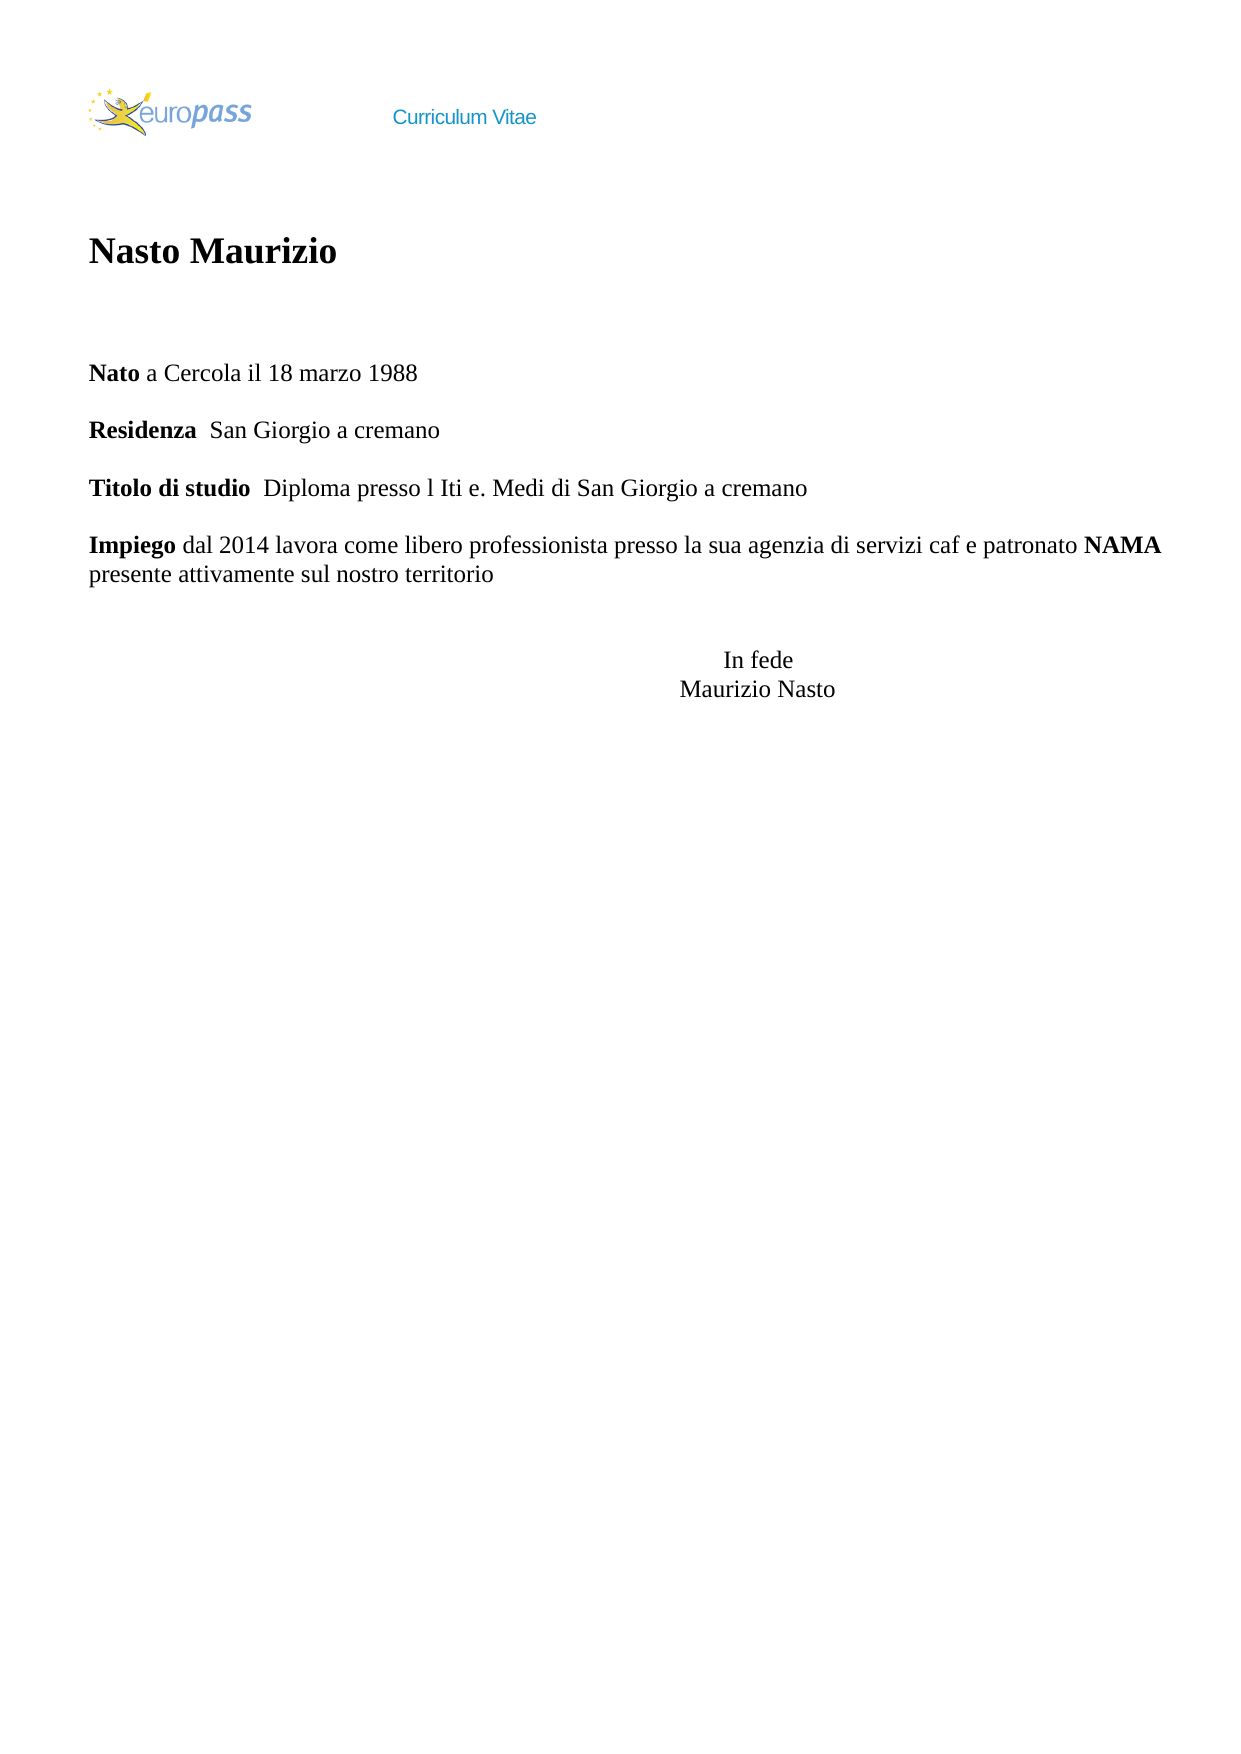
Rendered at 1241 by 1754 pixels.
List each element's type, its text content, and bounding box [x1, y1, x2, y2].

text Nasto Maurizio [88, 229, 1169, 272]
text Nato a Cercola il 18 marzo 1988 [88, 358, 1169, 387]
text Maurizio Nasto [606, 674, 1169, 703]
text Residenza San Giorgio a cremano [88, 416, 1169, 444]
text In fede [88, 646, 1169, 674]
text Impiego dal 2014 lavora come libero professionista presso la sua agenzia di servizi caf e patronato NAMA presente attivamente sul nostro territorio [88, 531, 1169, 588]
text Titolo di studio Diploma presso l Iti e. Medi di San Giorgio a cremano [88, 473, 1169, 502]
